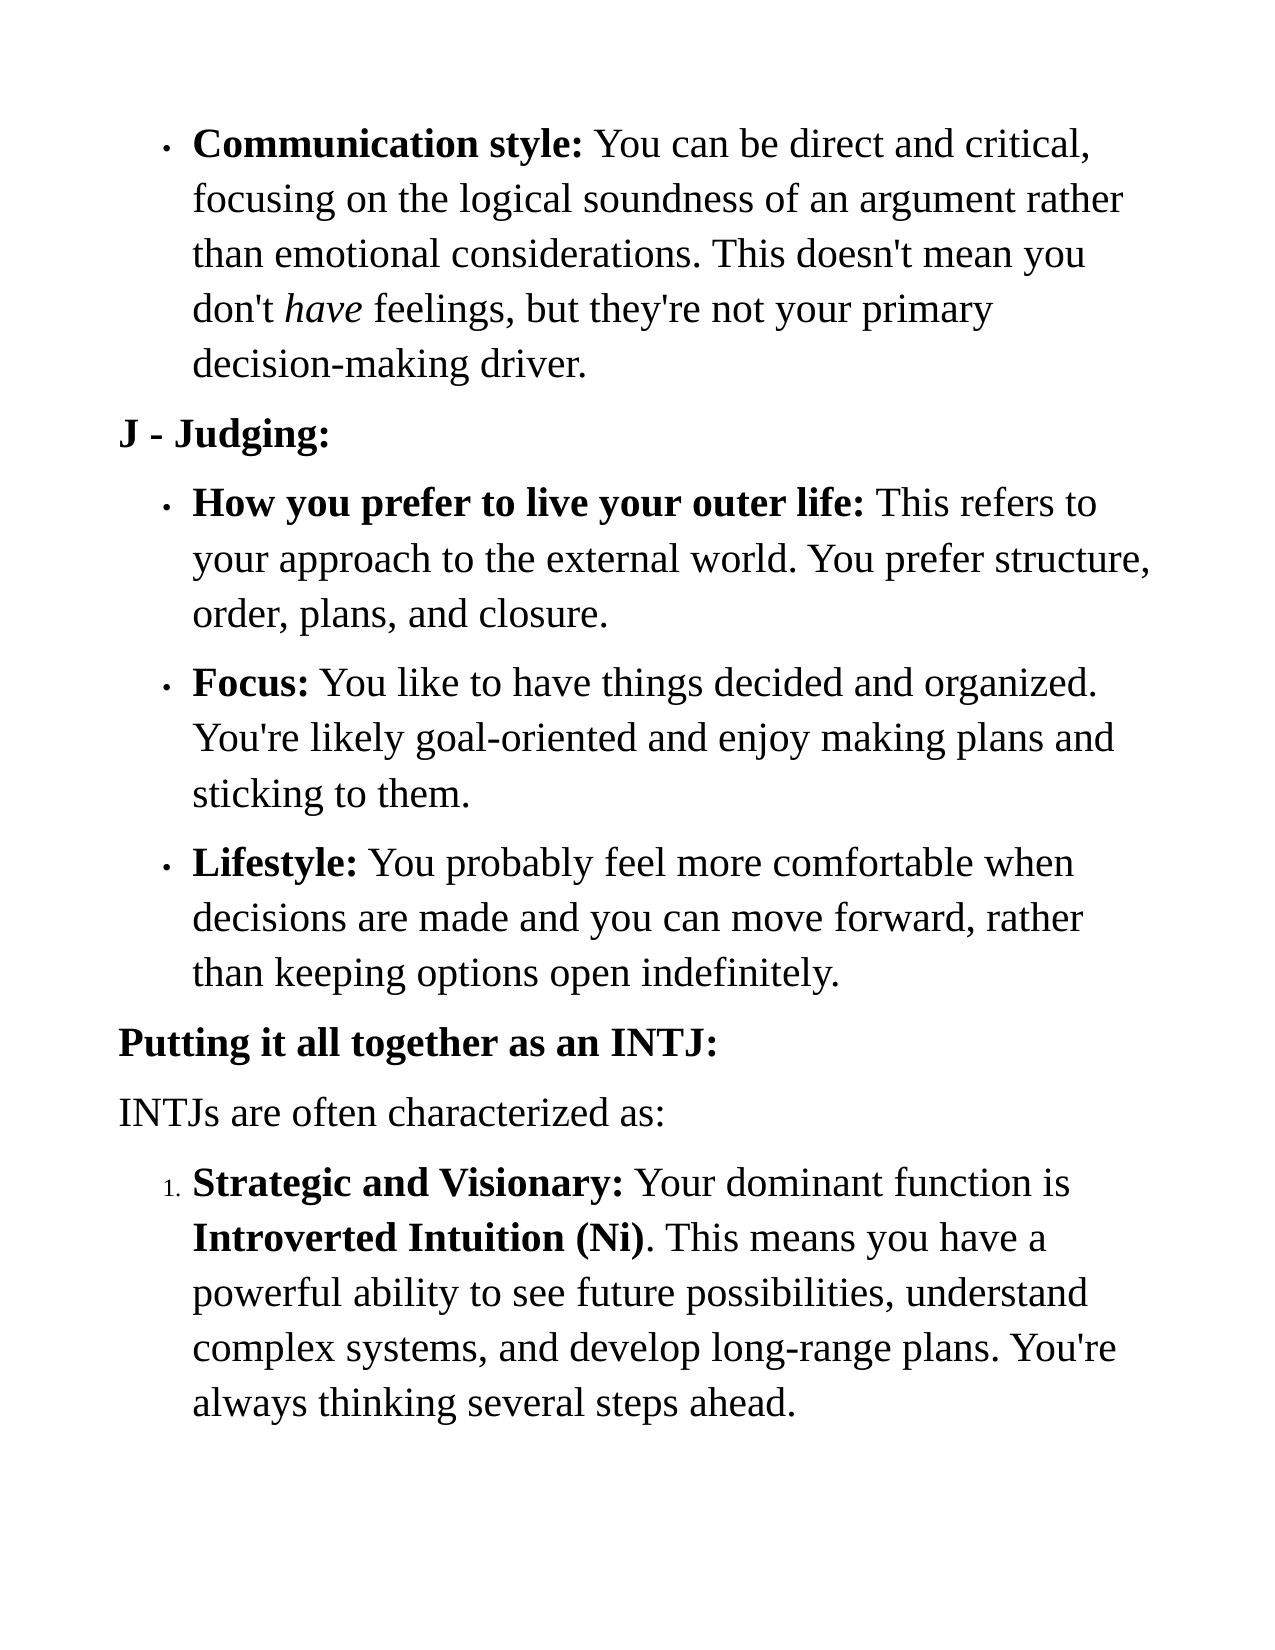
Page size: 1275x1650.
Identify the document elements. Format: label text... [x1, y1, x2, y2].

text Putting it all together as an INTJ: [118, 1018, 1157, 1066]
list Strategic and Visionary: Your dominant function is Introverted Intuition (Ni). This means you have a powerful ability to see future possibilities, understand complex systems, and develop long-range plans. You're always thinking several steps ahead. [162, 1157, 1157, 1425]
text INTJs are often characterized as: [118, 1087, 1157, 1135]
list Communication style: You can be direct and critical, focusing on the logical soundness of an argument rather than emotional considerations. This doesn't mean you don't have feelings, but they're not your primary decision-making driver. [162, 118, 1157, 386]
text J - Judging: [118, 408, 1157, 456]
list Focus: You like to have things decided and organized. You're likely goal-oriented and enjoy making plans and sticking to them. [162, 658, 1157, 816]
list Lifestyle: You probably feel more comfortable when decisions are made and you can move forward, rather than keeping options open indefinitely. [162, 838, 1157, 996]
list How you prefer to live your outer life: This refers to your approach to the external world. You prefer structure, order, plans, and closure. [162, 478, 1157, 636]
